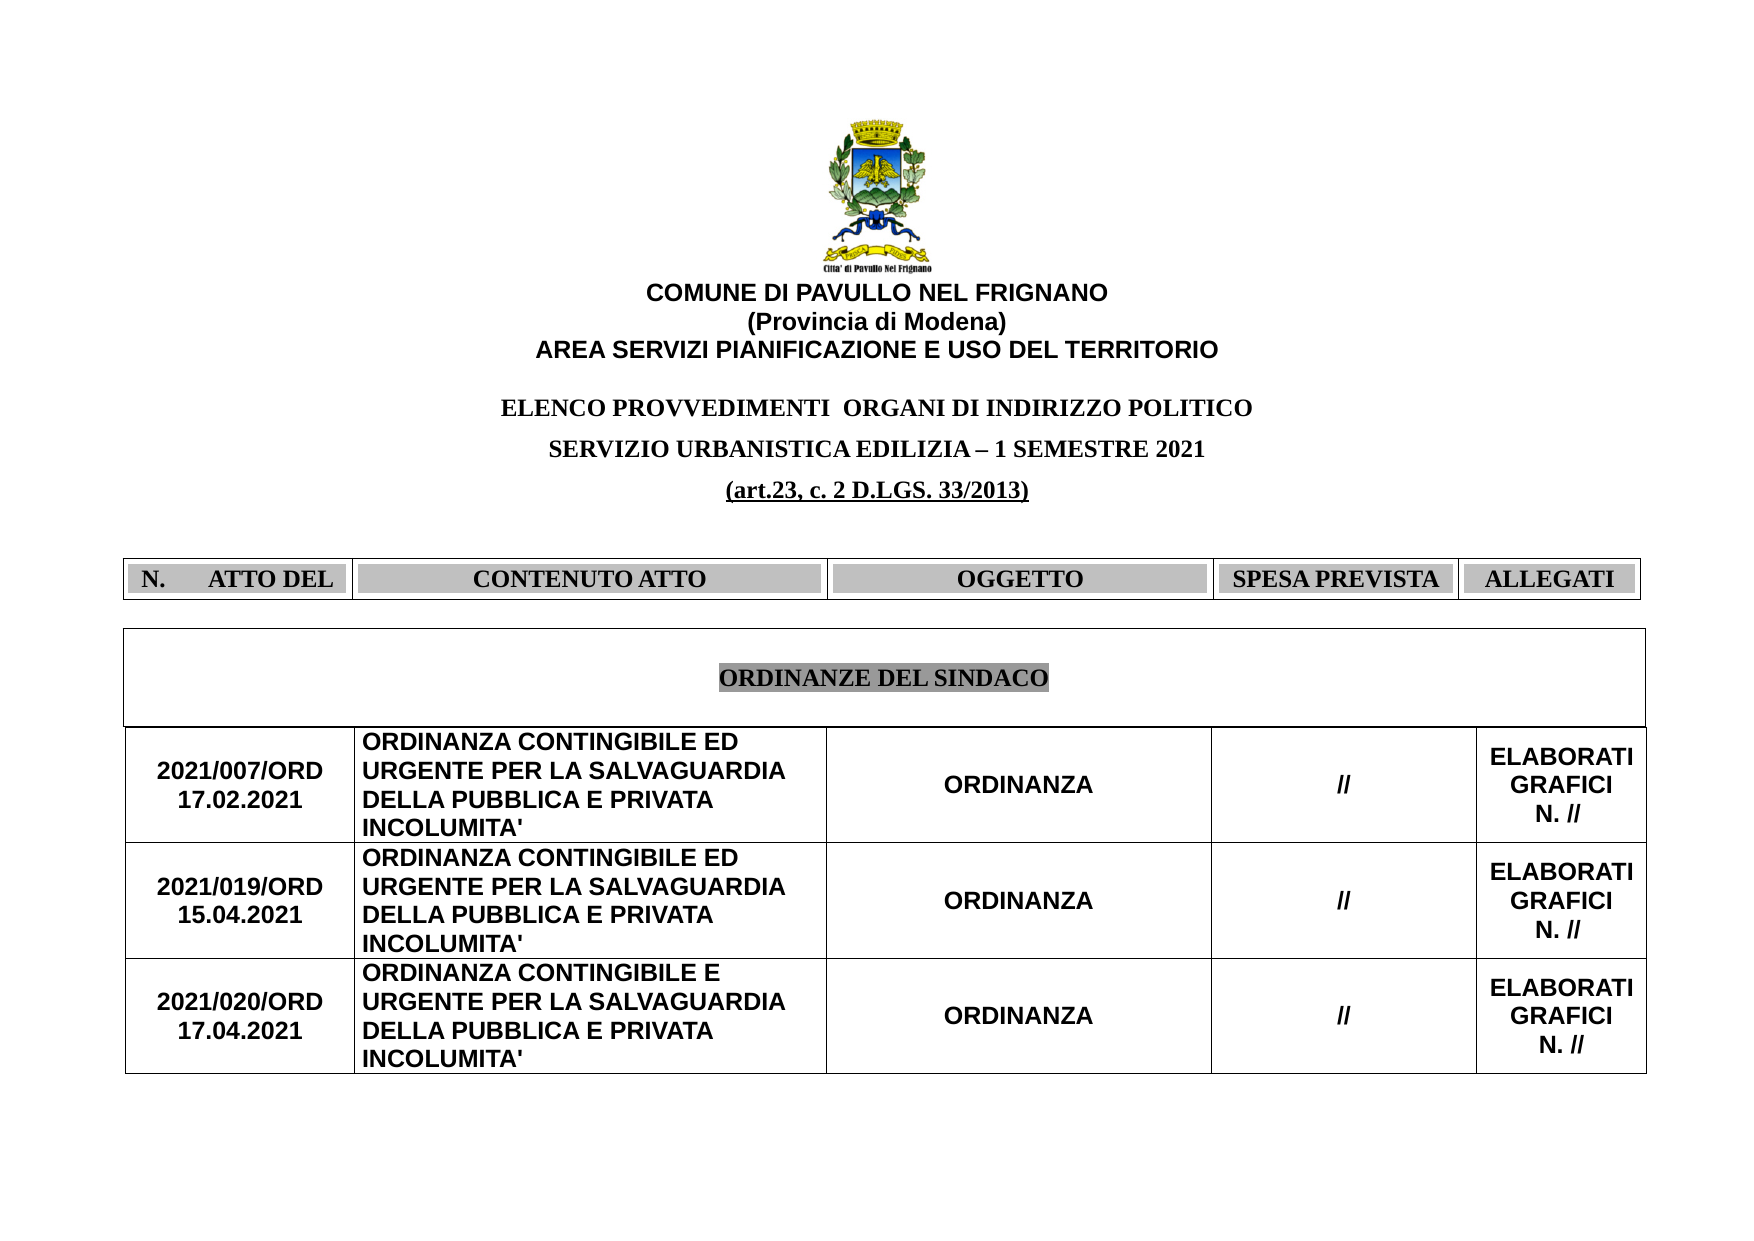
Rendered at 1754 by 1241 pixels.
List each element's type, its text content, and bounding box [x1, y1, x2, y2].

table_cell ORDINANZA CONTINGIBILE E URGENTE PER LA SALVAGUARDIA DELLA PUBBLICA E PRIVATA INCOLUMITA' [355, 959, 826, 1073]
table_header // [1212, 728, 1476, 842]
table_header ORDINANZA [827, 728, 1211, 842]
table_header ALLEGATI [1459, 559, 1640, 599]
table_header OGGETTO [828, 559, 1213, 599]
table_header ORDINANZA CONTINGIBILE ED URGENTE PER LA SALVAGUARDIA DELLA PUBBLICA E PRIVATA INCOLUMITA' [355, 728, 826, 842]
table_cell // [1212, 843, 1476, 958]
text (Provincia di Modena) [118, 307, 1636, 335]
text (art.23, c. 2 D.LGS. 33/2013) [118, 475, 1636, 504]
table_cell ORDINANZA [827, 843, 1211, 958]
text ELENCO PROVVEDIMENTI ORGANI DI INDIRIZZO POLITICO [118, 393, 1636, 422]
table_cell ORDINANZA CONTINGIBILE ED URGENTE PER LA SALVAGUARDIA DELLA PUBBLICA E PRIVATA INCOLUMITA' [355, 843, 826, 958]
table_header N. ATTO DEL [124, 559, 352, 599]
table_header SPESA PREVISTA [1214, 559, 1458, 599]
table_cell ORDINANZA [827, 959, 1211, 1073]
table_cell // [1212, 959, 1476, 1073]
table_cell 2021/019/ORD 15.04.2021 [126, 843, 354, 958]
table_cell ELABORATI GRAFICI N. // [1477, 959, 1646, 1073]
text SERVIZIO URBANISTICA EDILIZIA – 1 SEMESTRE 2021 [118, 434, 1636, 463]
table_header ORDINANZE DEL SINDACO [124, 629, 1645, 726]
table_cell ELABORATI GRAFICI N. // [1477, 843, 1646, 958]
table_header 2021/007/ORD 17.02.2021 [126, 728, 354, 842]
text COMUNE DI PAVULLO NEL FRIGNANO [118, 278, 1636, 307]
table_header CONTENUTO ATTO [353, 559, 827, 599]
table_header ELABORATI GRAFICI N. // [1477, 728, 1646, 842]
text AREA SERVIZI PIANIFICAZIONE E USO DEL TERRITORIO [118, 335, 1636, 364]
table_cell 2021/020/ORD 17.04.2021 [126, 959, 354, 1073]
